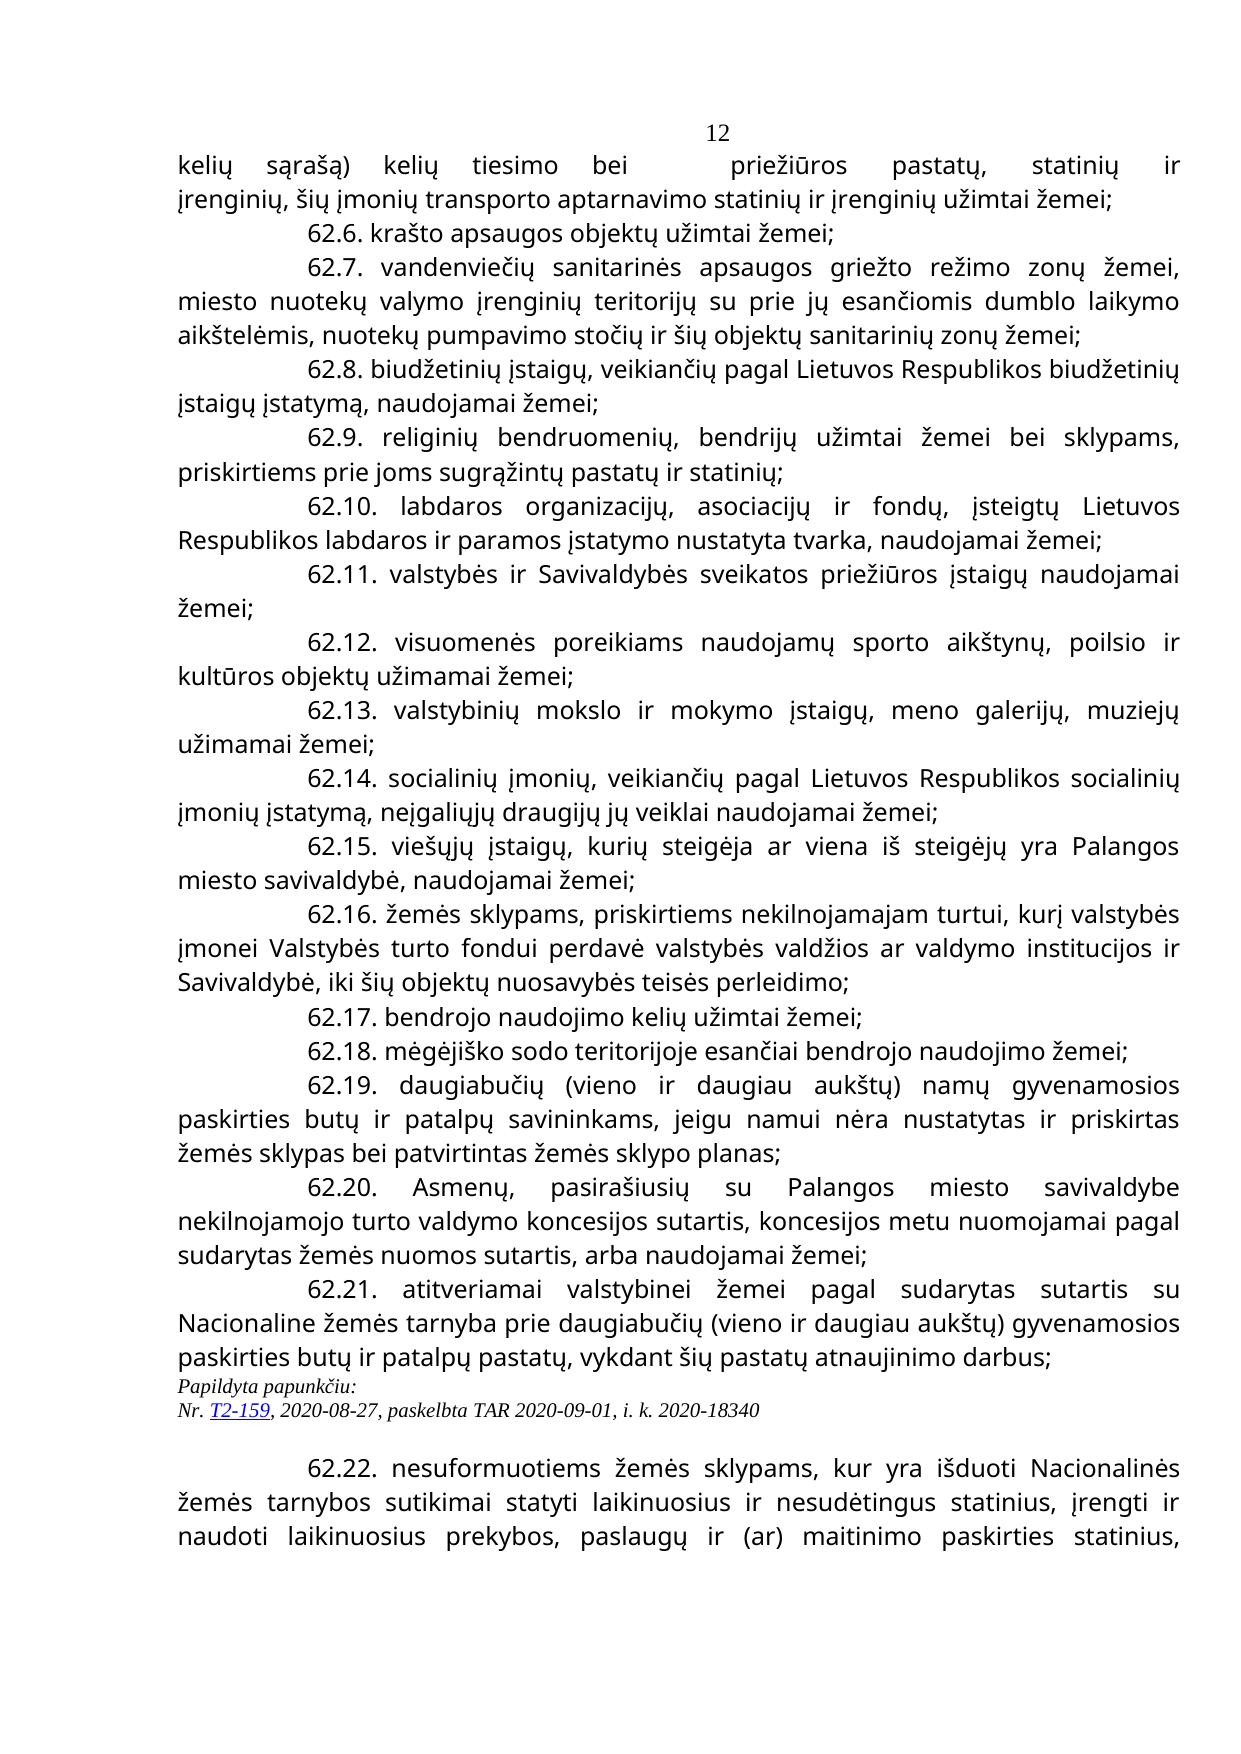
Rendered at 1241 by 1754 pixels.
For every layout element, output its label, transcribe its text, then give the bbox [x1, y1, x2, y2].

text 62.17. bendrojo naudojimo kelių užimtai žemei; [177, 999, 1181, 1033]
text 62.18. mėgėjiško sodo teritorijoje esančiai bendrojo naudojimo žemei; [177, 1033, 1181, 1067]
text kelių sąrašą) kelių tiesimo bei priežiūros pastatų, statinių ir įrenginių, šių įmonių transporto aptarnavimo statinių ir įrenginių užimtai žemei; [177, 148, 1181, 216]
text 62.22. nesuformuotiems žemės sklypams, kur yra išduoti Nacionalinės žemės tarnybos sutikimai statyti laikinuosius ir nesudėtingus statinius, įrengti ir naudoti laikinuosius prekybos, paslaugų ir (ar) maitinimo paskirties statinius, [177, 1451, 1181, 1553]
text Nr. T2-159, 2020-08-27, paskelbta TAR 2020-09-01, i. k. 2020-18340 [177, 1398, 1181, 1422]
text 62.12. visuomenės poreikiams naudojamų sporto aikštynų, poilsio ir kultūros objektų užimamai žemei; [177, 624, 1181, 693]
text 62.20. Asmenų, pasirašiusių su Palangos miesto savivaldybe nekilnojamojo turto valdymo koncesijos sutartis, koncesijos metu nuomojamai pagal sudarytas žemės nuomos sutartis, arba naudojamai žemei; [177, 1169, 1181, 1272]
text 62.7. vandenviečių sanitarinės apsaugos griežto režimo zonų žemei, miesto nuotekų valymo įrenginių teritorijų su prie jų esančiomis dumblo laikymo aikštelėmis, nuotekų pumpavimo stočių ir šių objektų sanitarinių zonų žemei; [177, 250, 1181, 352]
text 62.21. atitveriamai valstybinei žemei pagal sudarytas sutartis su Nacionaline žemės tarnyba prie daugiabučių (vieno ir daugiau aukštų) gyvenamosios paskirties butų ir patalpų pastatų, vykdant šių pastatų atnaujinimo darbus; [177, 1272, 1181, 1374]
text Papildyta papunkčiu: [177, 1374, 1181, 1398]
text 62.11. valstybės ir Savivaldybės sveikatos priežiūros įstaigų naudojamai žemei; [177, 556, 1181, 624]
text 62.15. viešųjų įstaigų, kurių steigėja ar viena iš steigėjų yra Palangos miesto savivaldybė, naudojamai žemei; [177, 829, 1181, 897]
text 62.13. valstybinių mokslo ir mokymo įstaigų, meno galerijų, muziejų užimamai žemei; [177, 693, 1181, 761]
text 62.10. labdaros organizacijų, asociacijų ir fondų, įsteigtų Lietuvos Respublikos labdaros ir paramos įstatymo nustatyta tvarka, naudojamai žemei; [177, 488, 1181, 556]
text 62.6. krašto apsaugos objektų užimtai žemei; [177, 216, 1181, 250]
text 62.14. socialinių įmonių, veikiančių pagal Lietuvos Respublikos socialinių įmonių įstatymą, neįgaliųjų draugijų jų veiklai naudojamai žemei; [177, 761, 1181, 829]
text 62.19. daugiabučių (vieno ir daugiau aukštų) namų gyvenamosios paskirties butų ir patalpų savininkams, jeigu namui nėra nustatytas ir priskirtas žemės sklypas bei patvirtintas žemės sklypo planas; [177, 1067, 1181, 1169]
text 62.8. biudžetinių įstaigų, veikiančių pagal Lietuvos Respublikos biudžetinių įstaigų įstatymą, naudojamai žemei; [177, 352, 1181, 420]
text 62.9. religinių bendruomenių, bendrijų užimtai žemei bei sklypams, priskirtiems prie joms sugrąžintų pastatų ir statinių; [177, 420, 1181, 488]
text 62.16. žemės sklypams, priskirtiems nekilnojamajam turtui, kurį valstybės įmonei Valstybės turto fondui perdavė valstybės valdžios ar valdymo institucijos ir Savivaldybė, iki šių objektų nuosavybės teisės perleidimo; [177, 897, 1181, 999]
